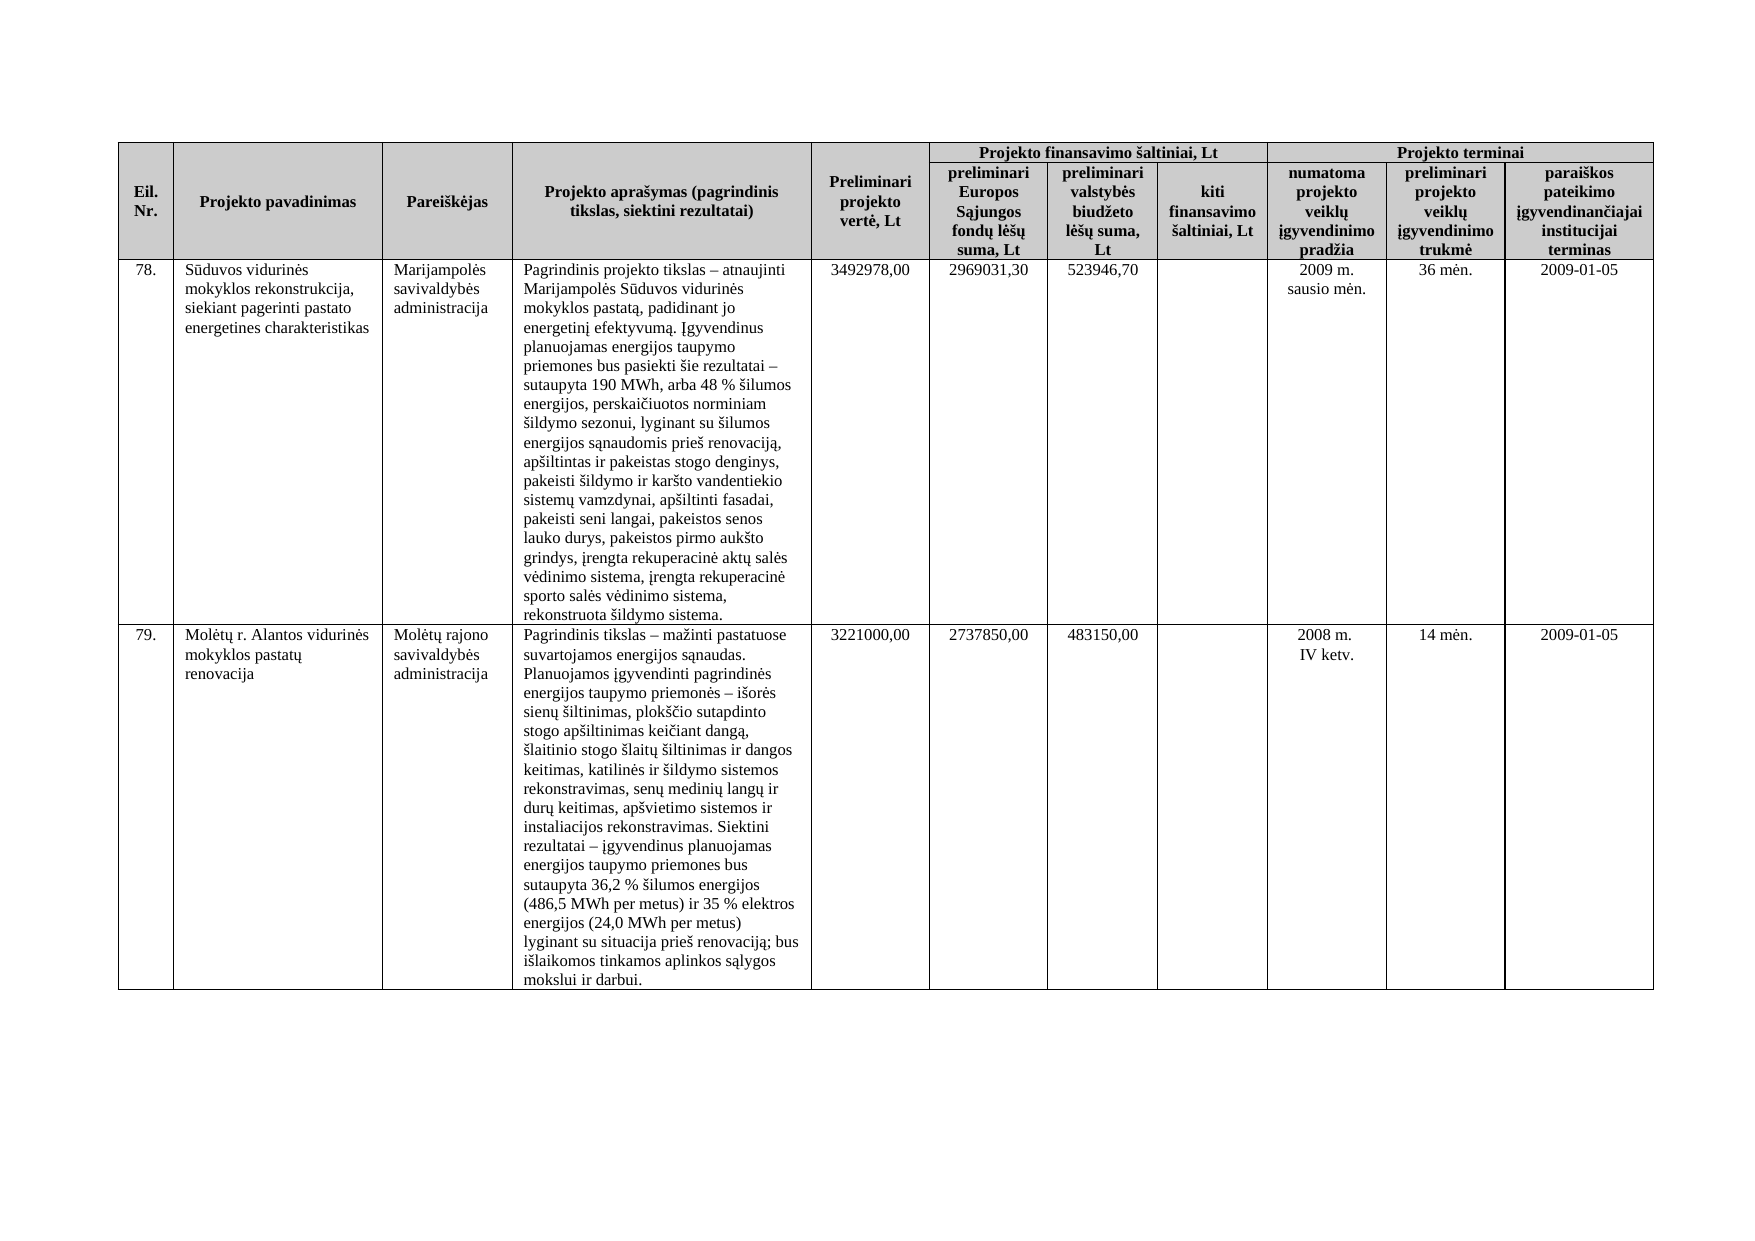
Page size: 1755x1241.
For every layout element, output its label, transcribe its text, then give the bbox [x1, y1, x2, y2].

table_cell preliminari projekto veiklų įgyvendinimo trukmė [1387, 163, 1504, 259]
table_cell [1158, 260, 1267, 624]
table_cell Molėtų r. Alantos vidurinės mokyklos pastatų renovacija [174, 625, 382, 989]
table_header Pareiškėjas [383, 143, 512, 259]
table_cell preliminari Europos Sąjungos fondų lėšų suma, Lt [930, 163, 1047, 259]
table_header Preliminari projekto vertė, Lt [812, 143, 929, 259]
table_cell 14 mėn. [1387, 625, 1504, 989]
table_cell 3221000,00 [812, 625, 929, 989]
table_cell 523946,70 [1048, 260, 1157, 624]
table_header Projekto aprašymas (pagrindinis tikslas, siektini rezultatai) [513, 143, 811, 259]
table_cell 2969031,30 [930, 260, 1047, 624]
table_header Projekto terminai [1268, 143, 1653, 162]
table_cell 78. [119, 260, 173, 624]
table_cell numatoma projekto veiklų įgyvendinimo pradžia [1268, 163, 1386, 259]
table_cell Sūduvos vidurinės mokyklos rekonstrukcija, siekiant pagerinti pastato energetines charakteristikas [174, 260, 382, 624]
table_cell 2009-01-05 [1506, 260, 1653, 624]
table_cell 2009-01-05 [1506, 625, 1653, 989]
table_cell 3492978,00 [812, 260, 929, 624]
table_cell preliminari valstybės biudžeto lėšų suma, Lt [1048, 163, 1157, 259]
table_header Projekto finansavimo šaltiniai, Lt [930, 143, 1267, 162]
table_cell 79. [119, 625, 173, 989]
table_cell 2008 m. IV ketv. [1268, 625, 1386, 989]
table_cell Marijampolės savivaldybės administracija [383, 260, 512, 624]
table_cell Molėtų rajono savivaldybės administracija [383, 625, 512, 989]
table_cell Pagrindinis tikslas – mažinti pastatuose suvartojamos energijos sąnaudas. Planuojamos įgyvendinti pagrindinės energijos taupymo priemonės – išorės sienų šiltinimas, plokščio sutapdinto stogo apšiltinimas keičiant dangą, šlaitinio stogo šlaitų šiltinimas ir dangos keitimas, katilinės ir šildymo sistemos rekonstravimas, senų medinių langų ir durų keitimas, apšvietimo sistemos ir instaliacijos rekonstravimas. Siektini rezultatai – įgyvendinus planuojamas energijos taupymo priemones bus sutaupyta 36,2 % šilumos energijos (486,5 MWh per metus) ir 35 % elektros energijos (24,0 MWh per metus) lyginant su situacija prieš renovaciją; bus išlaikomos tinkamos aplinkos sąlygos mokslui ir darbui. [513, 625, 811, 989]
table_header Projekto pavadinimas [174, 143, 382, 259]
table_header Eil. Nr. [119, 143, 173, 259]
table_cell Pagrindinis projekto tikslas – atnaujinti Marijampolės Sūduvos vidurinės mokyklos pastatą, padidinant jo energetinį efektyvumą. Įgyvendinus planuojamas energijos taupymo priemones bus pasiekti šie rezultatai – sutaupyta 190 MWh, arba 48 % šilumos energijos, perskaičiuotos norminiam šildymo sezonui, lyginant su šilumos energijos sąnaudomis prieš renovaciją, apšiltintas ir pakeistas stogo denginys, pakeisti šildymo ir karšto vandentiekio sistemų vamzdynai, apšiltinti fasadai, pakeisti seni langai, pakeistos senos lauko durys, pakeistos pirmo aukšto grindys, įrengta rekuperacinė aktų salės vėdinimo sistema, įrengta rekuperacinė sporto salės vėdinimo sistema, rekonstruota šildymo sistema. [513, 260, 811, 624]
table_cell 483150,00 [1048, 625, 1157, 989]
table_cell 36 mėn. [1387, 260, 1504, 624]
table_cell 2009 m. sausio mėn. [1268, 260, 1386, 624]
table_cell 2737850,00 [930, 625, 1047, 989]
table_cell [1158, 625, 1267, 989]
table_cell kiti finansavimo šaltiniai, Lt [1158, 163, 1267, 259]
table_cell paraiškos pateikimo įgyvendinančiajai institucijai terminas [1506, 163, 1653, 259]
